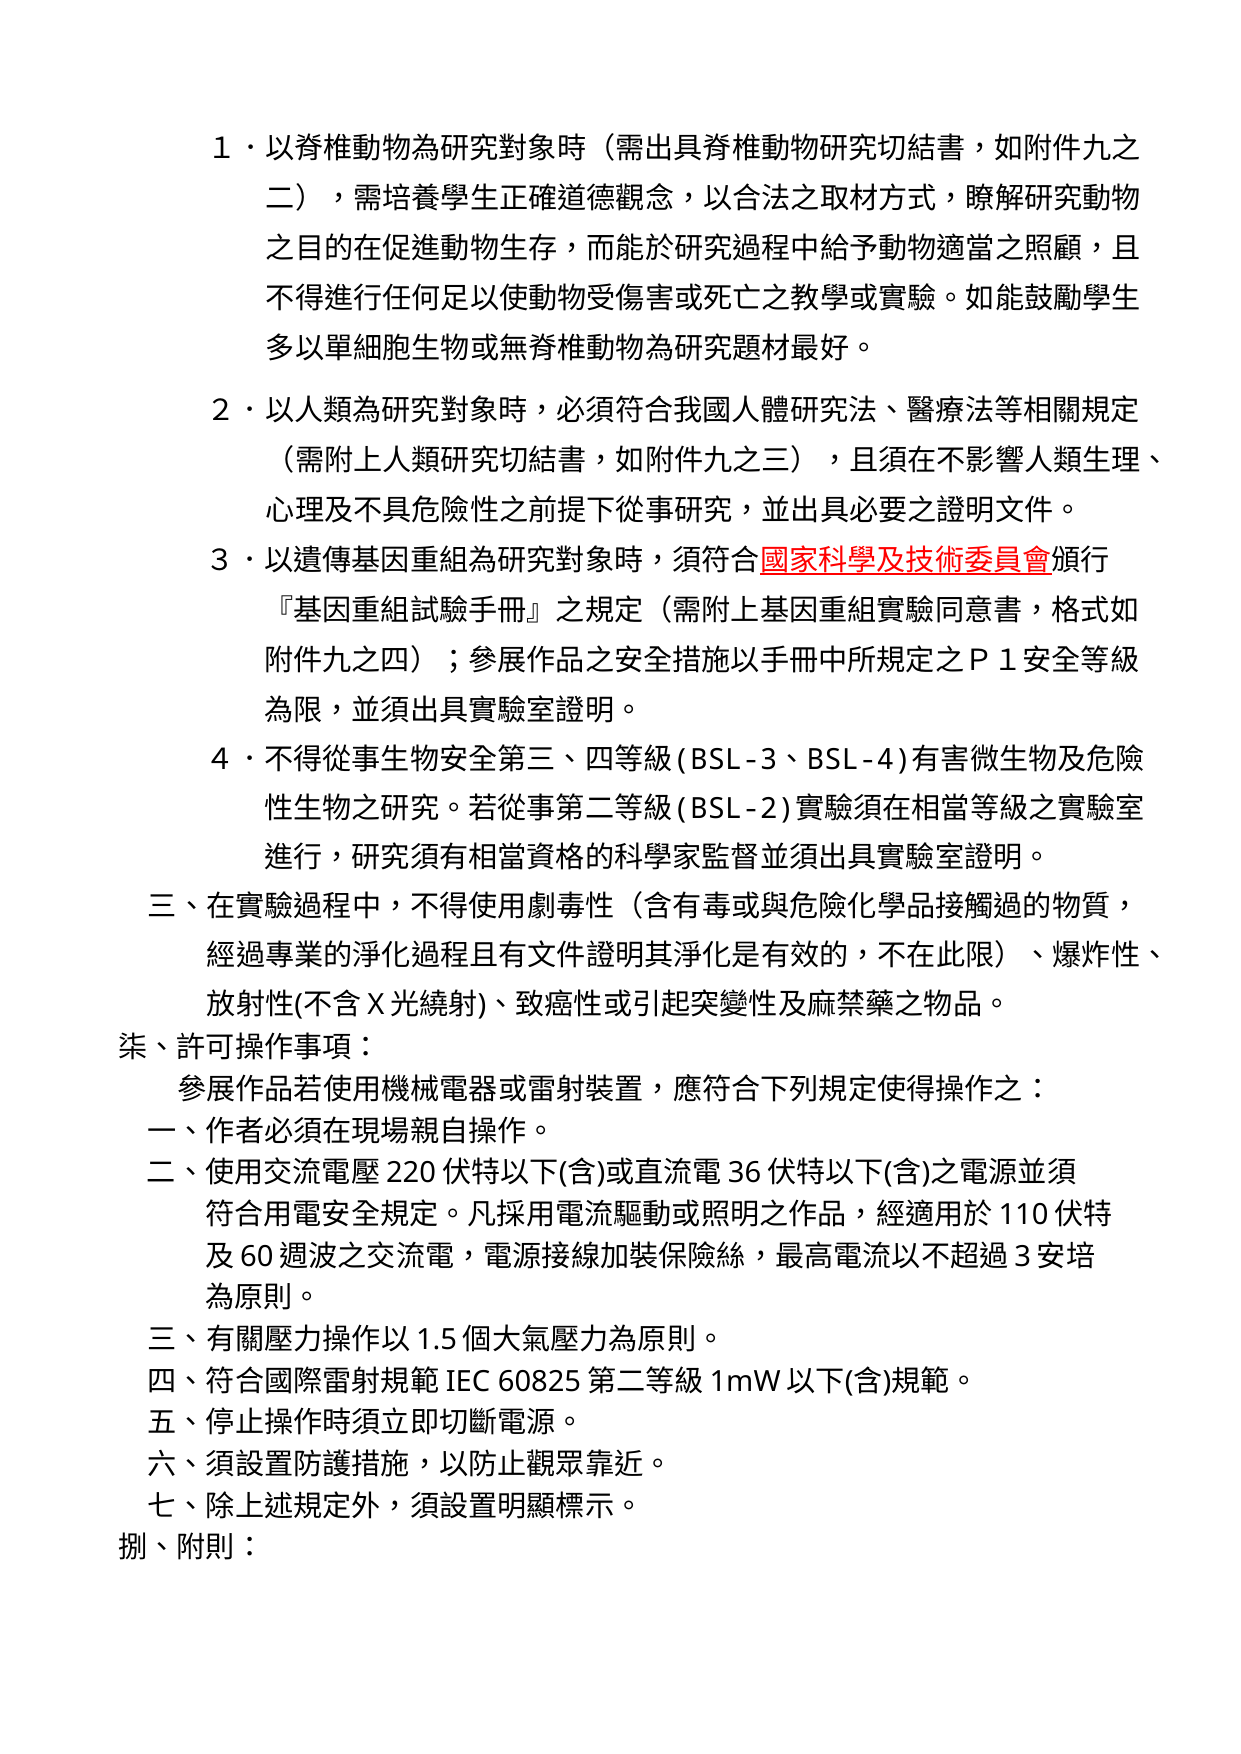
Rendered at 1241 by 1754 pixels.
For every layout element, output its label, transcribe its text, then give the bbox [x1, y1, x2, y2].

text 五、停止操作時須立即切斷電源。 [147, 1399, 1167, 1441]
text 為原則。 [59, 1274, 1167, 1316]
text 符合用電安全規定。凡採用電流驅動或照明之作品，經適用於110伏特 [59, 1191, 1167, 1233]
text 參展作品若使用機械電器或雷射裝置，應符合下列規定使得操作之： [176, 1066, 1167, 1108]
text 二、使用交流電壓220伏特以下(含)或直流電36伏特以下(含)之電源並須 [59, 1149, 1167, 1191]
text 捌、附則： [118, 1524, 1167, 1566]
text 七、除上述規定外，須設置明顯標示。 [147, 1483, 1167, 1524]
text 三、有關壓力操作以1.5個大氣壓力為原則。 [118, 1316, 1167, 1358]
text ３．以遺傳基因重組為研究對象時，須符合國家科學及技術委員會頒行『基因重組試驗手冊』之規定（需附上基因重組實驗同意書，格式如附件九之四）；參展作品之安全措施以手冊中所規定之Ｐ１安全等級為限，並須出具實驗室證明。 [206, 531, 1167, 731]
text 一、作者必須在現場親自操作。 [147, 1108, 1167, 1149]
text 及60週波之交流電，電源接線加裝保險絲，最高電流以不超過3安培 [59, 1233, 1167, 1274]
text ２．以人類為研究對象時，必須符合我國人體研究法、醫療法等相關規定（需附上人類研究切結書，如附件九之三），且須在不影響人類生理、心理及不具危險性之前提下從事研究，並出具必要之證明文件。 [206, 381, 1167, 531]
text 六、須設置防護措施，以防止觀眾靠近。 [147, 1441, 1167, 1483]
text 三、在實驗過程中，不得使用劇毒性（含有毒或與危險化學品接觸過的物質，經過專業的淨化過程且有文件證明其淨化是有效的，不在此限）、爆炸性、放射性(不含X光繞射)、致癌性或引起突變性及麻禁藥之物品。 [148, 877, 1167, 1024]
text １．以脊椎動物為研究對象時（需出具脊椎動物研究切結書，如附件九之二），需培養學生正確道德觀念，以合法之取材方式，瞭解研究動物之目的在促進動物生存，而能於研究過程中給予動物適當之照顧，且不得進行任何足以使動物受傷害或死亡之教學或實驗。如能鼓勵學生多以單細胞生物或無脊椎動物為研究題材最好。 [207, 118, 1167, 368]
text 柒、許可操作事項： [118, 1024, 1167, 1066]
text 四、符合國際雷射規範 IEC 60825第二等級1mW以下(含)規範。 [147, 1358, 1167, 1399]
text ４．不得從事生物安全第三、四等級(BSL-3、BSL-4)有害微生物及危險性生物之研究。若從事第二等級(BSL-2)實驗須在相當等級之實驗室進行，研究須有相當資格的科學家監督並須出具實驗室證明。 [206, 731, 1167, 877]
